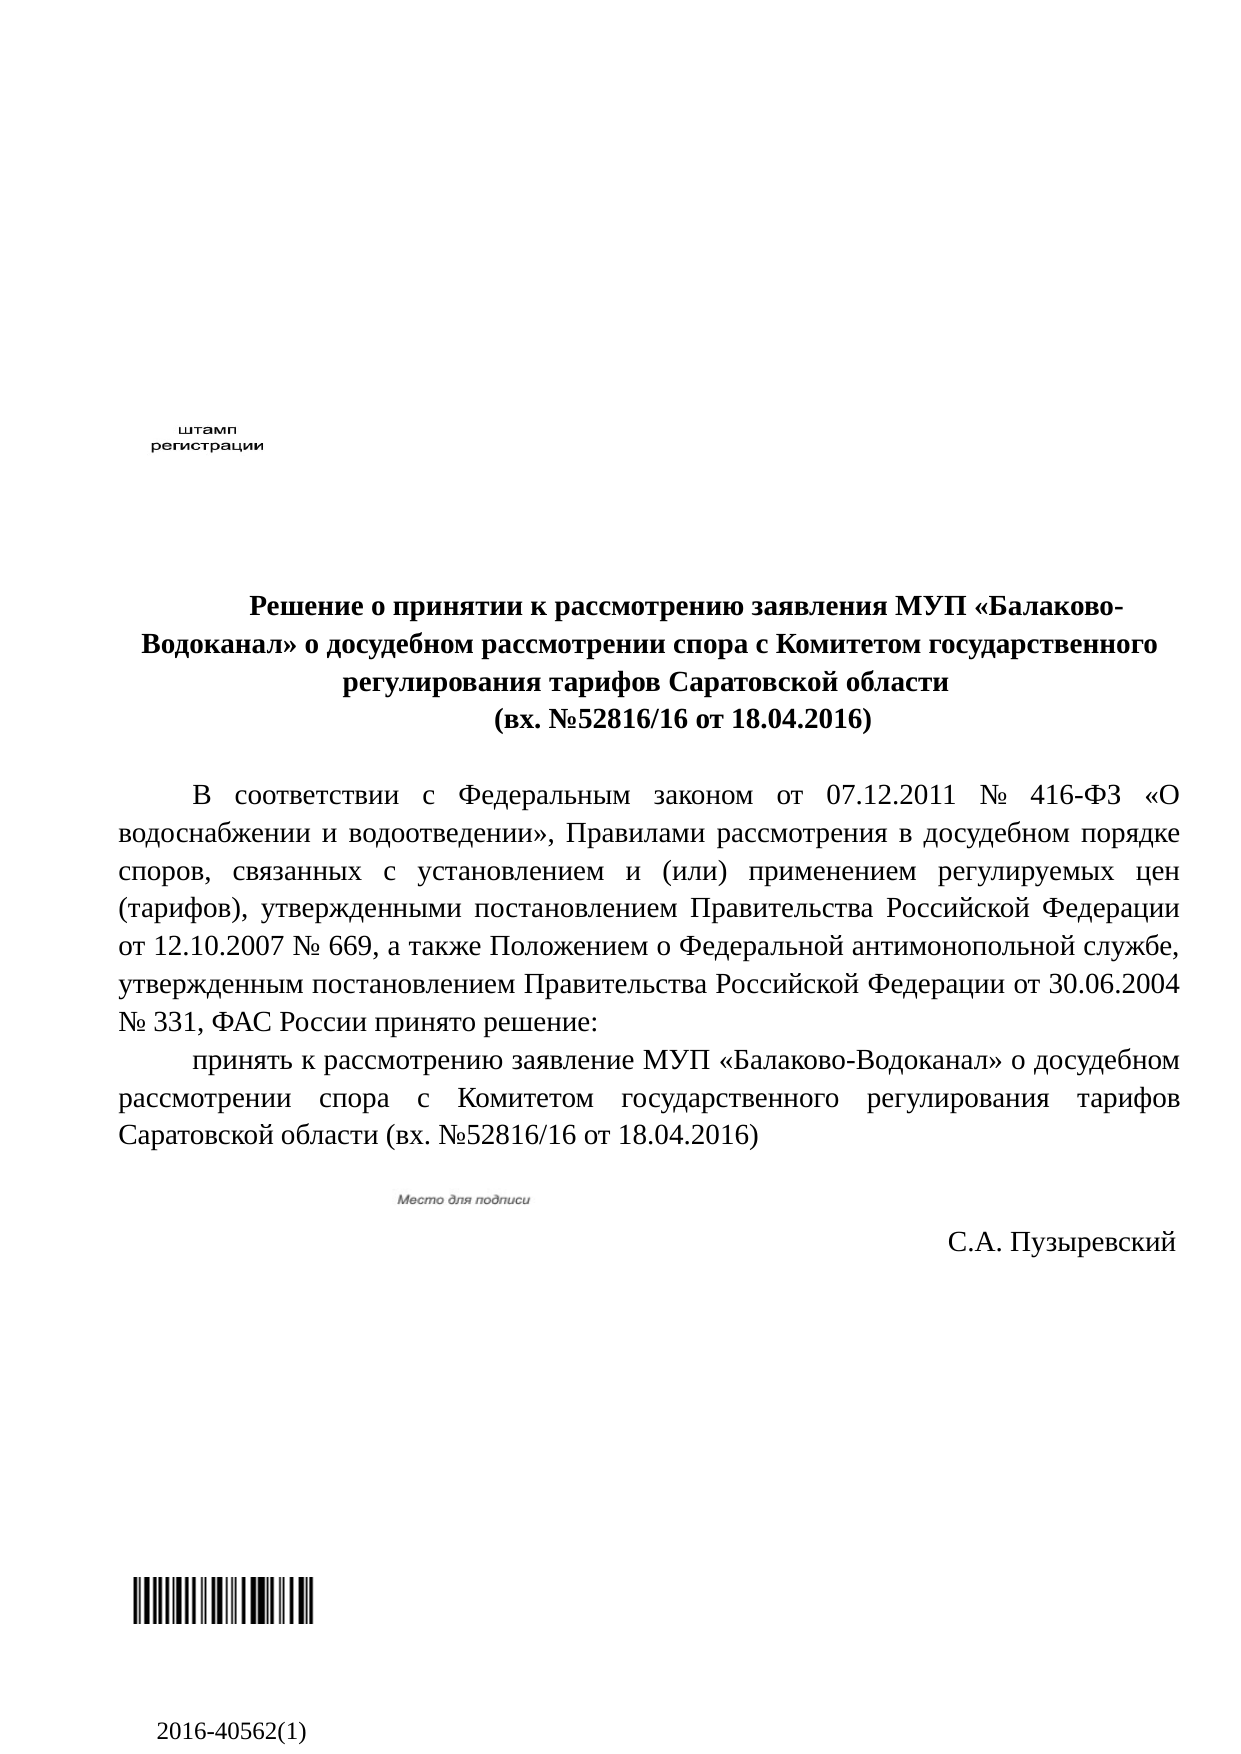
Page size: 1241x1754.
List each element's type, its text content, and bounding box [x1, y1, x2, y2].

picture [364, 1163, 553, 1243]
text В соответствии с Федеральным законом от 07.12.2011 № 416-ФЗ «О водоснабжении и водоотведении», Правилами рассмотрения в досудебном порядке споров, связанных с установлением и (или) применением регулируемых цен (тарифов), утвержденными постановлением Правительства Российской Федерации от 12.10.2007 № 669, а также Положением о Федеральной антимонопольной службе, утвержденным постановлением Правительства Российской Федерации от 30.06.2004 № 331, ФАС России принято решение: [118, 773, 1181, 1038]
table_header [664, 118, 1181, 555]
picture [140, 416, 270, 458]
text принять к рассмотрению заявление МУП «Балаково-Водоканал» о досудебном рассмотрении спора с Комитетом государственного регулирования тарифов Саратовской области (вх. №52816/16 от 18.04.2016) [118, 1038, 1181, 1151]
table_header [118, 1151, 352, 1416]
table_header [353, 1151, 832, 1242]
text (вх. №52816/16 от 18.04.2016) [118, 697, 1181, 735]
table_header [353, 1243, 832, 1416]
table_cell [832, 1416, 1182, 1461]
table_header С.А. Пузыревский [832, 1151, 1182, 1416]
picture [118, 1577, 331, 1624]
text Решение о принятии к рассмотрению заявления МУП «Балаково-Водоканал» о досудебном рассмотрении спора с Комитетом государственного регулирования тарифов Саратовской области [118, 584, 1181, 697]
table_cell [353, 1416, 832, 1461]
table_cell [118, 1416, 352, 1461]
